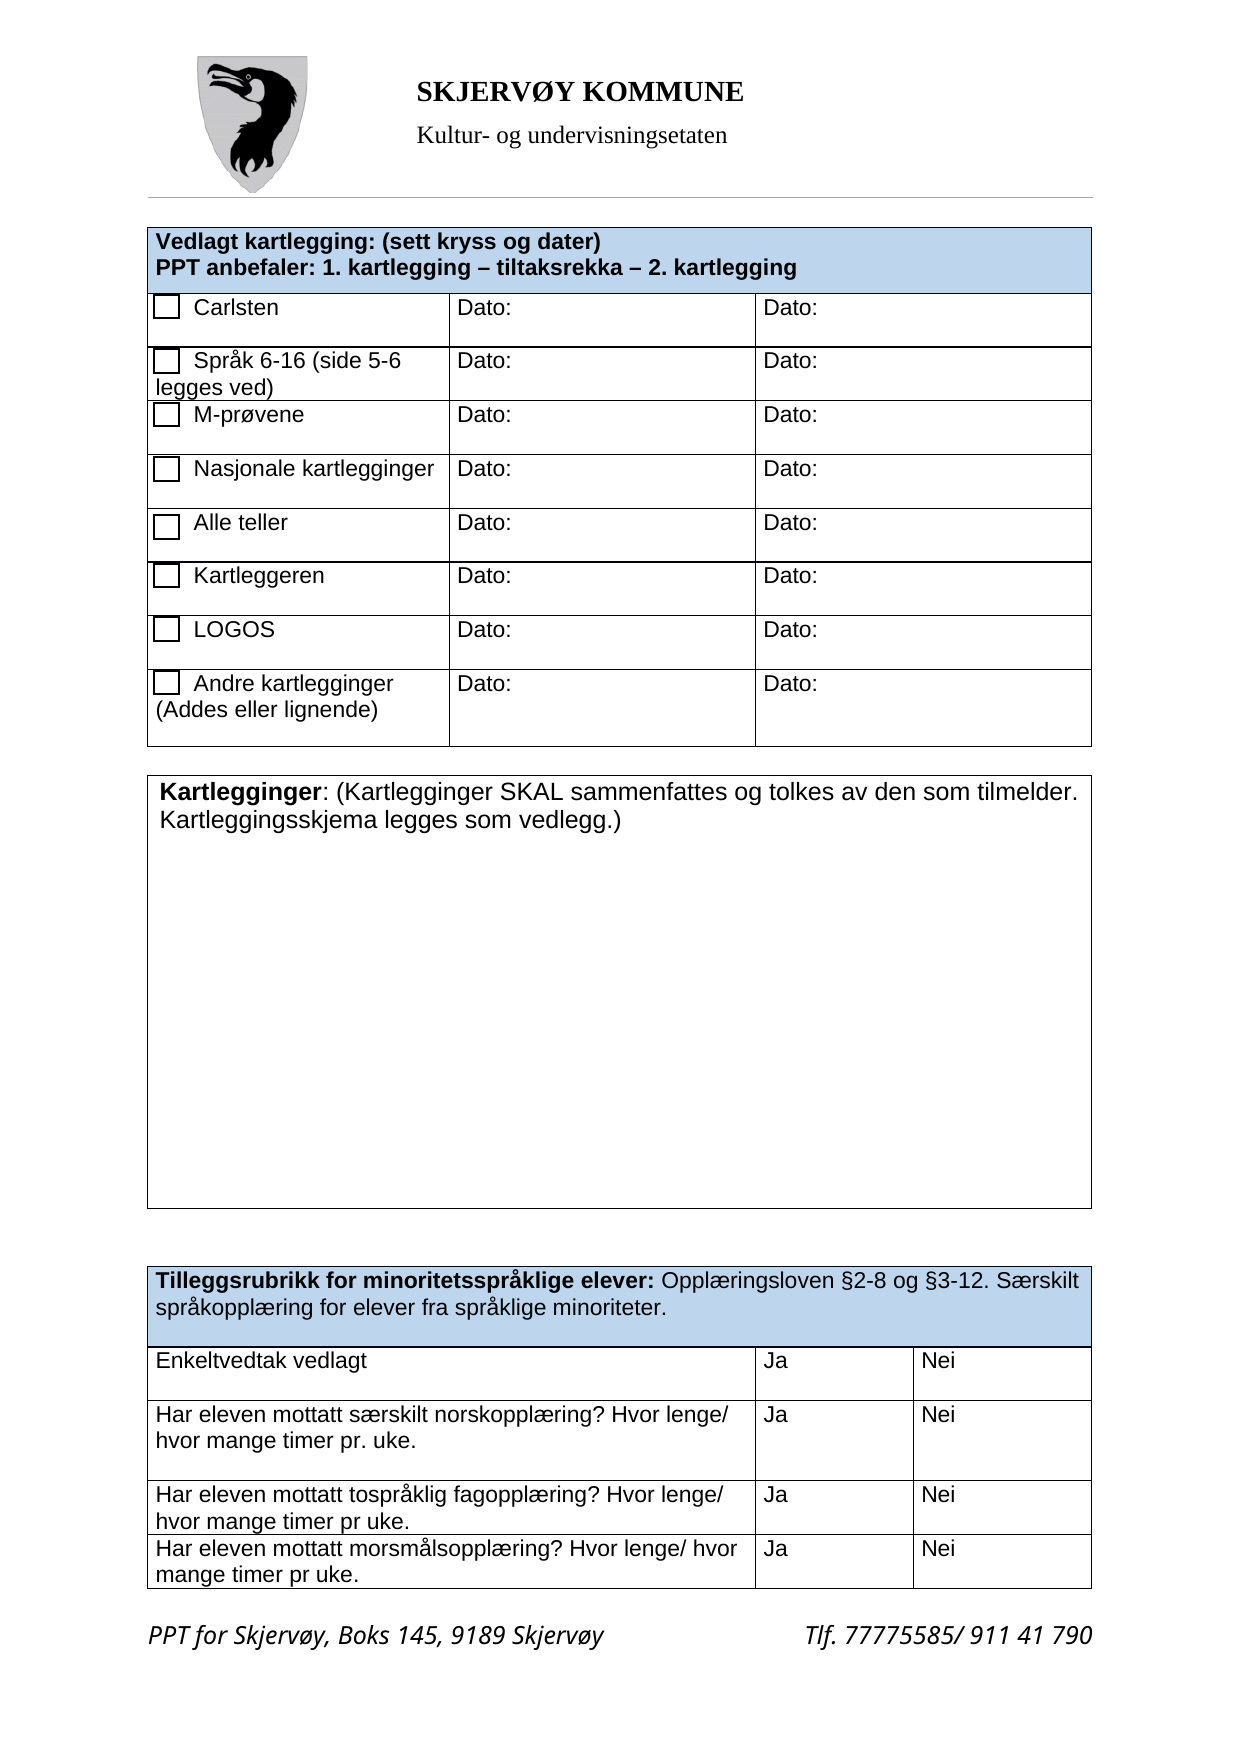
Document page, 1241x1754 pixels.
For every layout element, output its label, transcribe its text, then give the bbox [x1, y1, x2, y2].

table_cell Dato: [756, 563, 1091, 615]
table_cell Dato: [450, 348, 755, 400]
table_cell Nei [914, 1401, 1091, 1480]
table_cell Nei [914, 1535, 1091, 1588]
table_cell Har eleven mottatt særskilt norskopplæring? Hvor lenge/ hvor mange timer pr. uke. [148, 1401, 755, 1480]
table_cell Dato: [756, 294, 1091, 346]
table_cell Har eleven mottatt morsmålsopplæring? Hvor lenge/ hvor mange timer pr uke. [148, 1535, 755, 1588]
table_cell Kartleggeren [148, 563, 449, 615]
table_cell Dato: [450, 616, 755, 669]
picture [196, 55, 308, 193]
table_cell Enkeltvedtak vedlagt [148, 1348, 755, 1400]
table_cell Ja [756, 1401, 913, 1480]
table_cell Dato: [450, 401, 755, 454]
table_cell Dato: [756, 401, 1091, 454]
table_cell M-prøvene [148, 401, 449, 454]
table_cell Dato: [756, 670, 1091, 746]
table_cell Språk 6-16 (side 5-6 legges ved) [148, 348, 449, 400]
table_cell Nasjonale kartlegginger [148, 455, 449, 508]
table_cell Dato: [756, 455, 1091, 508]
table_cell Dato: [756, 509, 1091, 561]
table_cell Har eleven mottatt tospråklig fagopplæring? Hvor lenge/ hvor mange timer pr uke. [148, 1481, 755, 1534]
table_cell Ja [756, 1348, 913, 1400]
table_cell Ja [756, 1535, 913, 1588]
table_cell LOGOS [148, 616, 449, 669]
table_header Kartlegginger: (Kartlegginger SKAL sammenfattes og tolkes av den som tilmelder. Kartleggingsskjema legges som vedlegg.) [148, 776, 1091, 1208]
table_cell Nei [914, 1348, 1091, 1400]
table_cell Dato: [450, 670, 755, 746]
table_cell Dato: [450, 563, 755, 615]
table_cell Andre kartlegginger (Addes eller lignende) [148, 670, 449, 746]
table_cell Carlsten [148, 294, 449, 346]
table_cell Dato: [450, 509, 755, 561]
table_header Tilleggsrubrikk for minoritetsspråklige elever: Opplæringsloven §2-8 og §3-12. Særskilt språkopplæring for elever fra språklige minoriteter. [148, 1267, 1091, 1346]
table_cell Dato: [450, 455, 755, 508]
table_cell Dato: [756, 348, 1091, 400]
table_cell Dato: [450, 294, 755, 346]
table_cell Alle teller [148, 509, 449, 561]
table_cell Nei [914, 1481, 1091, 1534]
table_header Vedlagt kartlegging: (sett kryss og dater) PPT anbefaler: 1. kartlegging – tiltaksrekka – 2. kartlegging [148, 228, 1091, 293]
table_cell Ja [756, 1481, 913, 1534]
table_cell Dato: [756, 616, 1091, 669]
